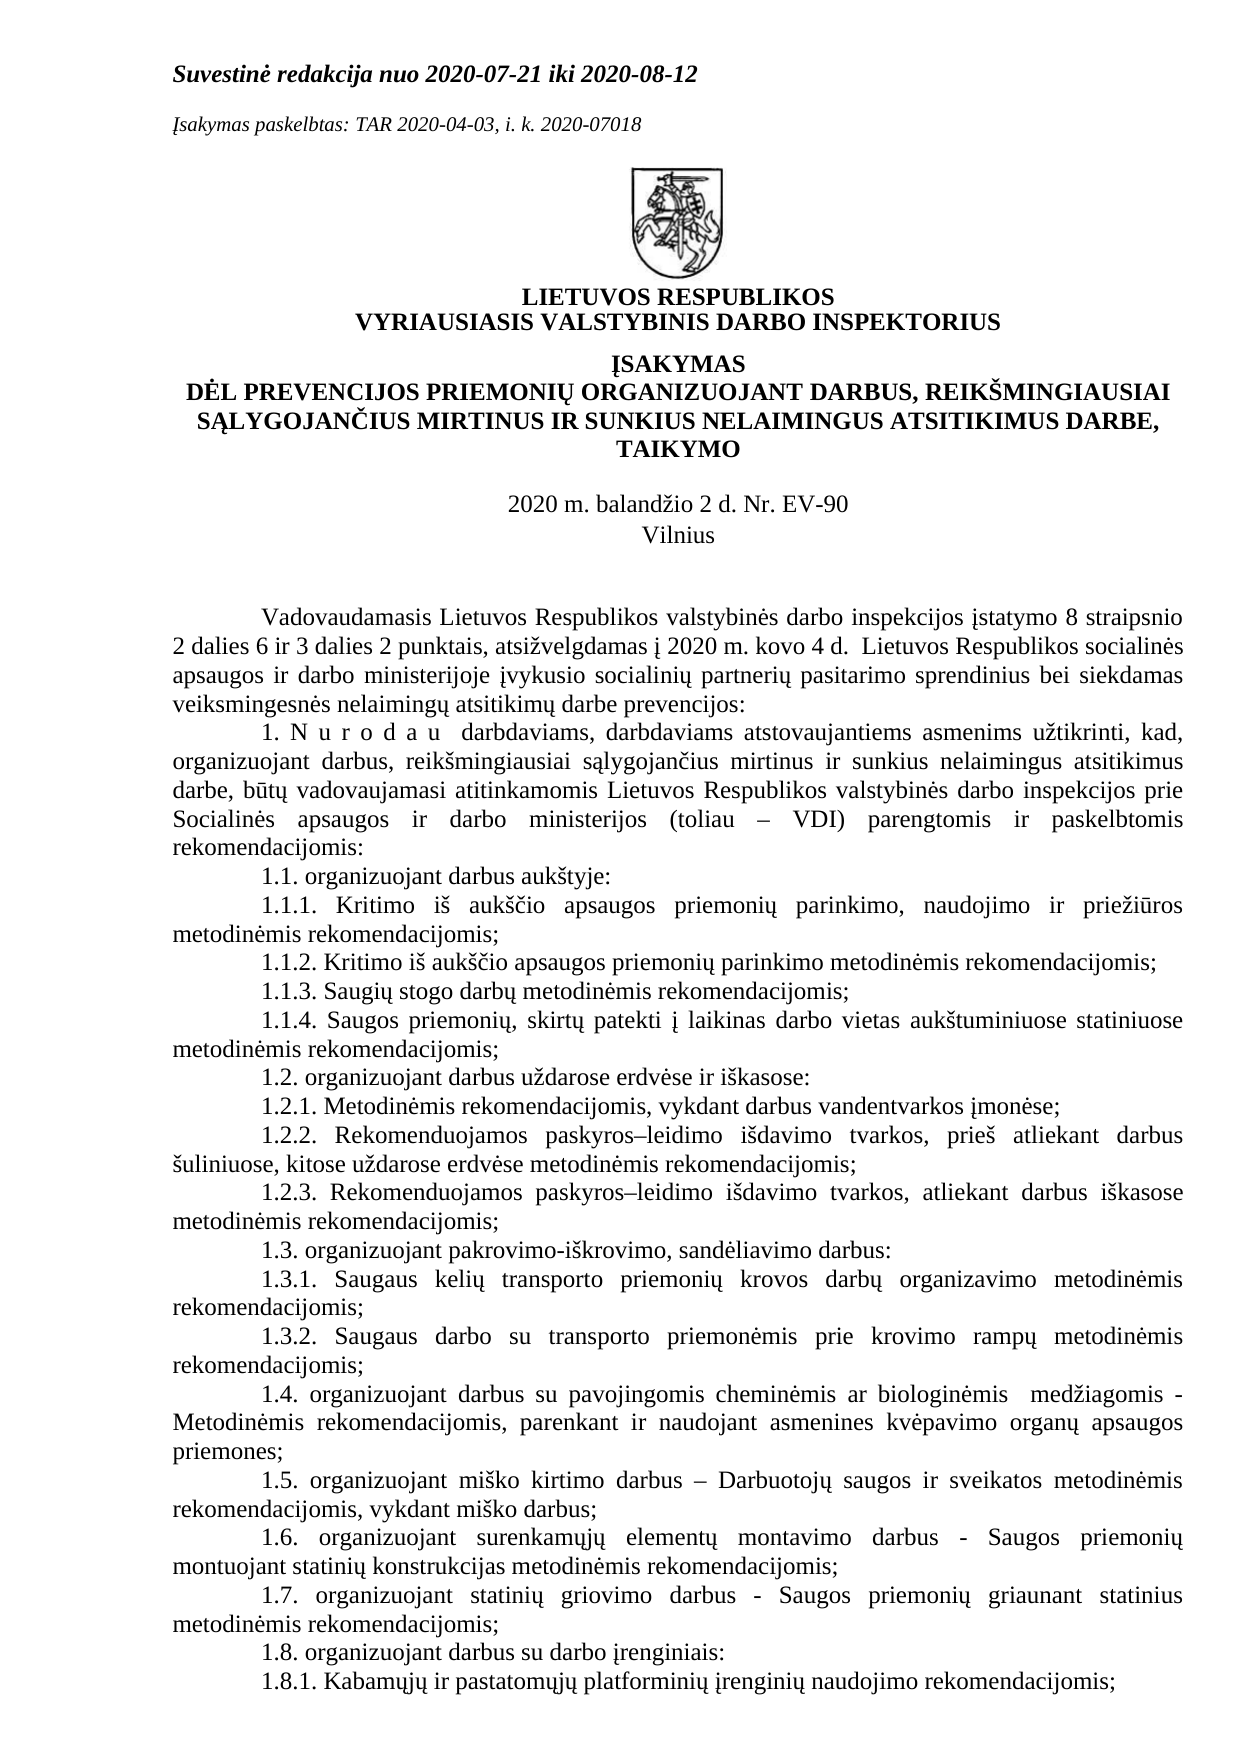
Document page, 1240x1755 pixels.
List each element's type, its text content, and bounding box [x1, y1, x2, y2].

text 1.3.1. Saugaus kelių transporto priemonių krovos darbų organizavimo metodinėmis rekomendacijomis; [172, 1264, 1184, 1321]
text LIETUVOS RESPUBLIKOS [172, 285, 1184, 310]
text 1.2.1. Metodinėmis rekomendacijomis, vykdant darbus vandentvarkos įmonėse; [172, 1091, 1184, 1120]
text 1.8. organizuojant darbus su darbo įrenginiais: [172, 1637, 1184, 1666]
text 1.2.3. Rekomenduojamos paskyros–leidimo išdavimo tvarkos, atliekant darbus iškasose metodinėmis rekomendacijomis; [172, 1177, 1184, 1235]
text ĮSAKYMAS [172, 349, 1184, 378]
text 1.1.1. Kritimo iš aukščio apsaugos priemonių parinkimo, naudojimo ir priežiūros metodinėmis rekomendacijomis; [172, 890, 1184, 947]
text 1.1.2. Kritimo iš aukščio apsaugos priemonių parinkimo metodinėmis rekomendacijomis; [172, 947, 1184, 976]
text 1.3. organizuojant pakrovimo-iškrovimo, sandėliavimo darbus: [172, 1235, 1184, 1264]
text 1.3.2. Saugaus darbo su transporto priemonėmis prie krovimo rampų metodinėmis rekomendacijomis; [172, 1321, 1184, 1379]
text Vilnius [172, 519, 1184, 550]
text 1.7. organizuojant statinių griovimo darbus - Saugos priemonių griaunant statinius metodinėmis rekomendacijomis; [172, 1580, 1184, 1637]
text 1.1. organizuojant darbus aukštyje: [172, 861, 1184, 890]
text DĖL PREVENCIJOS PRIEMONIŲ ORGANIZUOJANT DARBUS, REIKŠMINGIAUSIAI SĄLYGOJANČIUS MIRTINUS IR SUNKIUS NELAIMINGUS ATSITIKIMUS DARBE, TAIKYMO [172, 378, 1184, 463]
text 1.8.1. Kabamųjų ir pastatomųjų platforminių įrenginių naudojimo rekomendacijomis; [172, 1666, 1184, 1695]
text Vadovaudamasis Lietuvos Respublikos valstybinės darbo inspekcijos įstatymo 8 straipsnio 2 dalies 6 ir 3 dalies 2 punktais, atsižvelgdamas į 2020 m. kovo 4 d. Lietuvos Respublikos socialinės apsaugos ir darbo ministerijoje įvykusio socialinių partnerių pasitarimo sprendinius bei siekdamas veiksmingesnės nelaimingų atsitikimų darbe prevencijos: [172, 602, 1184, 717]
text 1.4. organizuojant darbus su pavojingomis cheminėmis ar biologinėmis medžiagomis - Metodinėmis rekomendacijomis, parenkant ir naudojant asmenines kvėpavimo organų apsaugos priemones; [172, 1379, 1184, 1465]
text 1.1.4. Saugos priemonių, skirtų patekti į laikinas darbo vietas aukštuminiuose statiniuose metodinėmis rekomendacijomis; [172, 1005, 1184, 1062]
text Įsakymas paskelbtas: TAR 2020-04-03, i. k. 2020-07018 [172, 112, 1184, 136]
text 1.2. organizuojant darbus uždarose erdvėse ir iškasose: [172, 1062, 1184, 1091]
text 1.5. organizuojant miško kirtimo darbus – Darbuotojų saugos ir sveikatos metodinėmis rekomendacijomis, vykdant miško darbus; [172, 1465, 1184, 1522]
text 1. N u r o d a u darbdaviams, darbdaviams atstovaujantiems asmenims užtikrinti, kad, organizuojant darbus, reikšmingiausiai sąlygojančius mirtinus ir sunkius nelaimingus atsitikimus darbe, būtų vadovaujamasi atitinkamomis Lietuvos Respublikos valstybinės darbo inspekcijos prie Socialinės apsaugos ir darbo ministerijos (toliau – VDI) parengtomis ir paskelbtomis rekomendacijomis: [172, 717, 1184, 861]
text 1.1.3. Saugių stogo darbų metodinėmis rekomendacijomis; [172, 976, 1184, 1005]
text 2020 m. balandžio 2 d. Nr. EV-90 [172, 488, 1184, 519]
text 1.2.2. Rekomenduojamos paskyros–leidimo išdavimo tvarkos, prieš atliekant darbus šuliniuose, kitose uždarose erdvėse metodinėmis rekomendacijomis; [172, 1120, 1184, 1177]
text 1.6. organizuojant surenkamųjų elementų montavimo darbus - Saugos priemonių montuojant statinių konstrukcijas metodinėmis rekomendacijomis; [172, 1522, 1184, 1580]
text Suvestinė redakcija nuo 2020-07-21 iki 2020-08-12 [172, 59, 1184, 88]
text VYRIAUSIASIS VALSTYBINIS DARBO INSPEKTORIUS [172, 310, 1184, 335]
